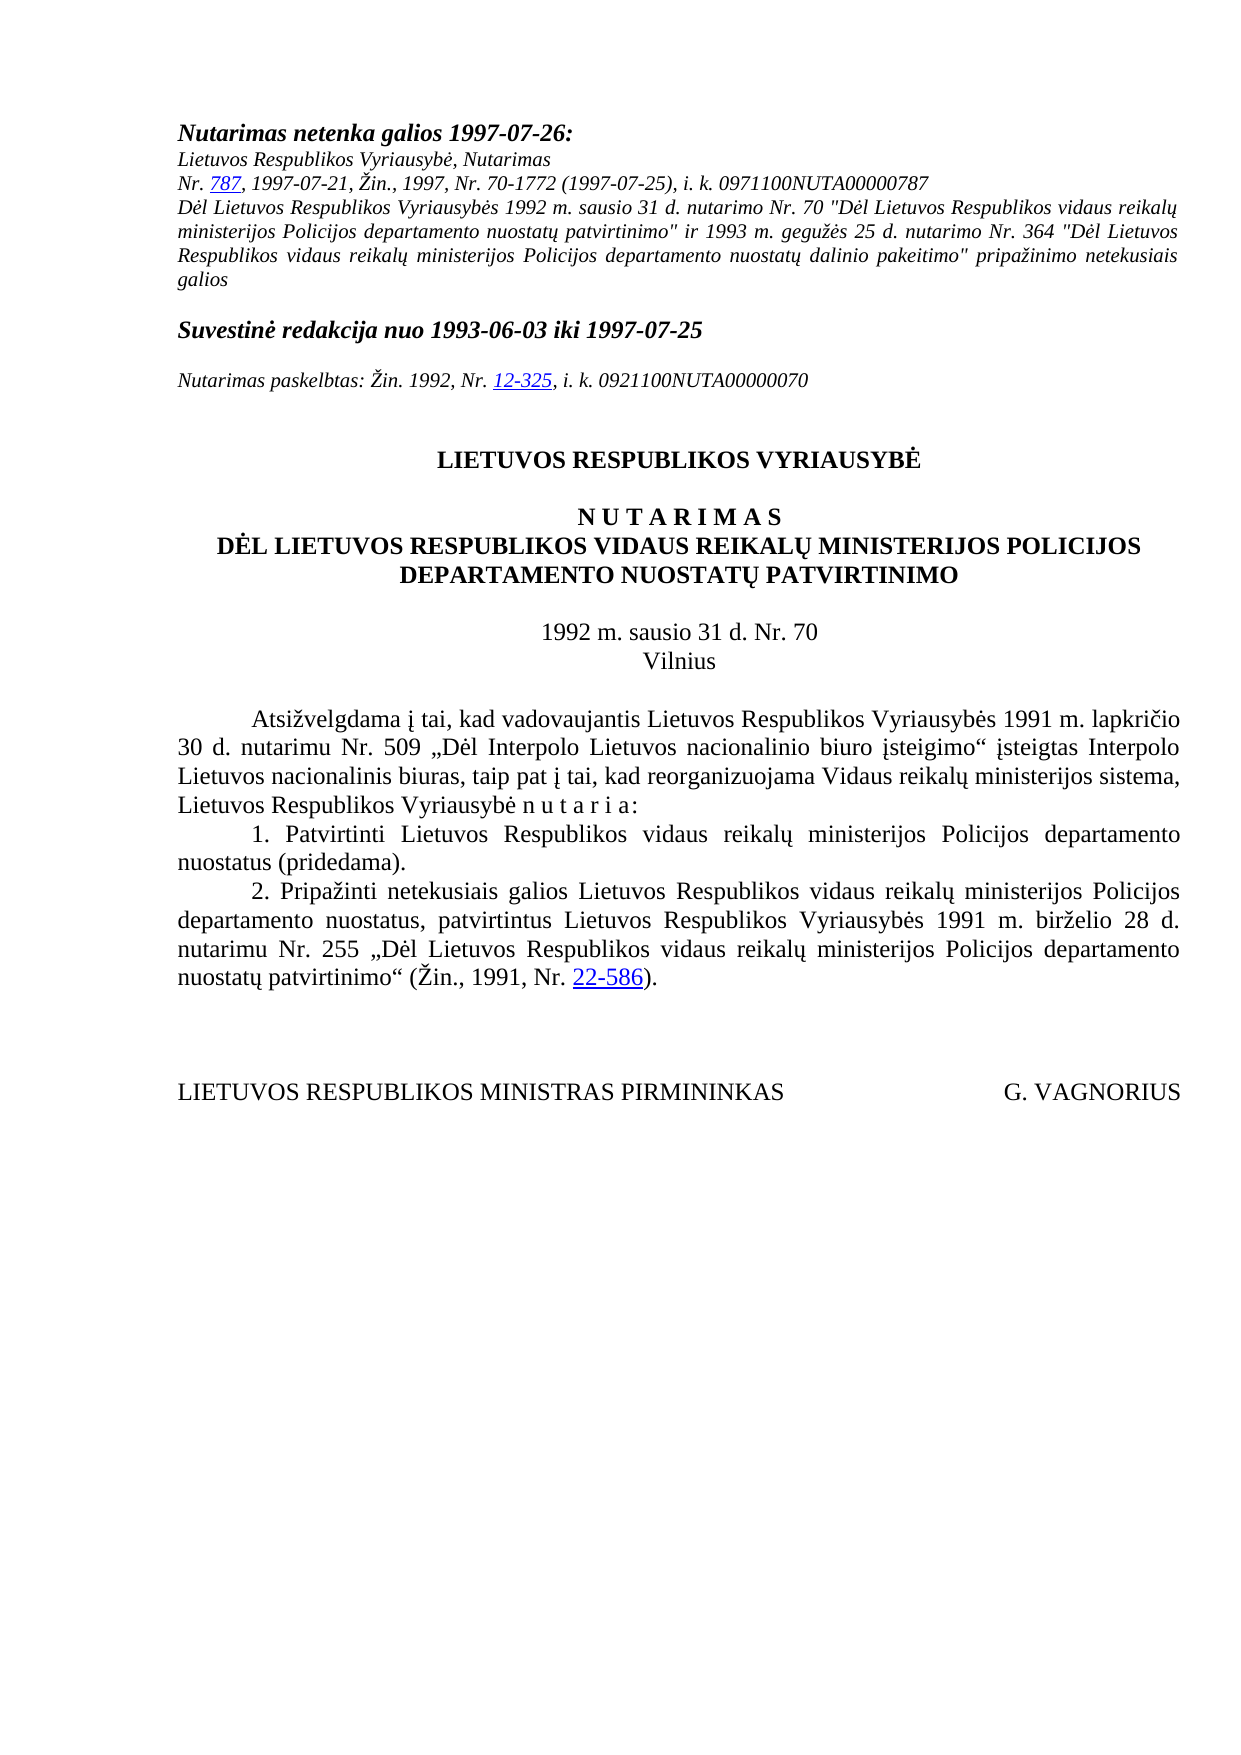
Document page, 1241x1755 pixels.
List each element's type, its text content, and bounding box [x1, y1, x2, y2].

text 2. Pripažinti netekusiais galios Lietuvos Respublikos vidaus reikalų ministerijos Policijos departamento nuostatus, patvirtintus Lietuvos Respublikos Vyriausybės 1991 m. birželio 28 d. nutarimu Nr. 255 „Dėl Lietuvos Respublikos vidaus reikalų ministerijos Policijos departamento nuostatų patvirtinimo“ (Žin., 1991, Nr. 22-586). [177, 876, 1181, 991]
text Nutarimas paskelbtas: Žin. 1992, Nr. 12-325, i. k. 0921100NUTA00000070 [177, 368, 1181, 392]
text Nr. 787, 1997-07-21, Žin., 1997, Nr. 70-1772 (1997-07-25), i. k. 0971100NUTA00000787 [177, 171, 1181, 195]
text 1. Patvirtinti Lietuvos Respublikos vidaus reikalų ministerijos Policijos departamento nuostatus (pridedama). [177, 819, 1181, 876]
text Atsižvelgdama į tai, kad vadovaujantis Lietuvos Respublikos Vyriausybės 1991 m. lapkričio 30 d. nutarimu Nr. 509 „Dėl Interpolo Lietuvos nacionalinio biuro įsteigimo“ įsteigtas Interpolo Lietuvos nacionalinis biuras, taip pat į tai, kad reorganizuojama Vidaus reikalų ministerijos sistema, Lietuvos Respublikos Vyriausybė nutaria: [177, 704, 1181, 819]
text N U T A R I M A S [177, 502, 1181, 531]
text 1992 m. sausio 31 d. Nr. 70 [177, 617, 1181, 646]
text Suvestinė redakcija nuo 1993-06-03 iki 1997-07-25 [177, 315, 1181, 344]
text LIETUVOS RESPUBLIKOS MINISTRAS PIRMININKAS G. VAGNORIUS [177, 1077, 1181, 1106]
text LIETUVOS RESPUBLIKOS VYRIAUSYBĖ [177, 445, 1181, 474]
text Nutarimas netenka galios 1997-07-26: [177, 118, 1181, 147]
text Vilnius [177, 646, 1181, 675]
text DĖL LIETUVOS RESPUBLIKOS VIDAUS REIKALŲ MINISTERIJOS POLICIJOS DEPARTAMENTO NUOSTATŲ PATVIRTINIMO [177, 531, 1181, 589]
text Dėl Lietuvos Respublikos Vyriausybės 1992 m. sausio 31 d. nutarimo Nr. 70 "Dėl Lietuvos Respublikos vidaus reikalų ministerijos Policijos departamento nuostatų patvirtinimo" ir 1993 m. gegužės 25 d. nutarimo Nr. 364 "Dėl Lietuvos Respublikos vidaus reikalų ministerijos Policijos departamento nuostatų dalinio pakeitimo" pripažinimo netekusiais galios [177, 195, 1181, 291]
text Lietuvos Respublikos Vyriausybė, Nutarimas [177, 147, 1181, 171]
